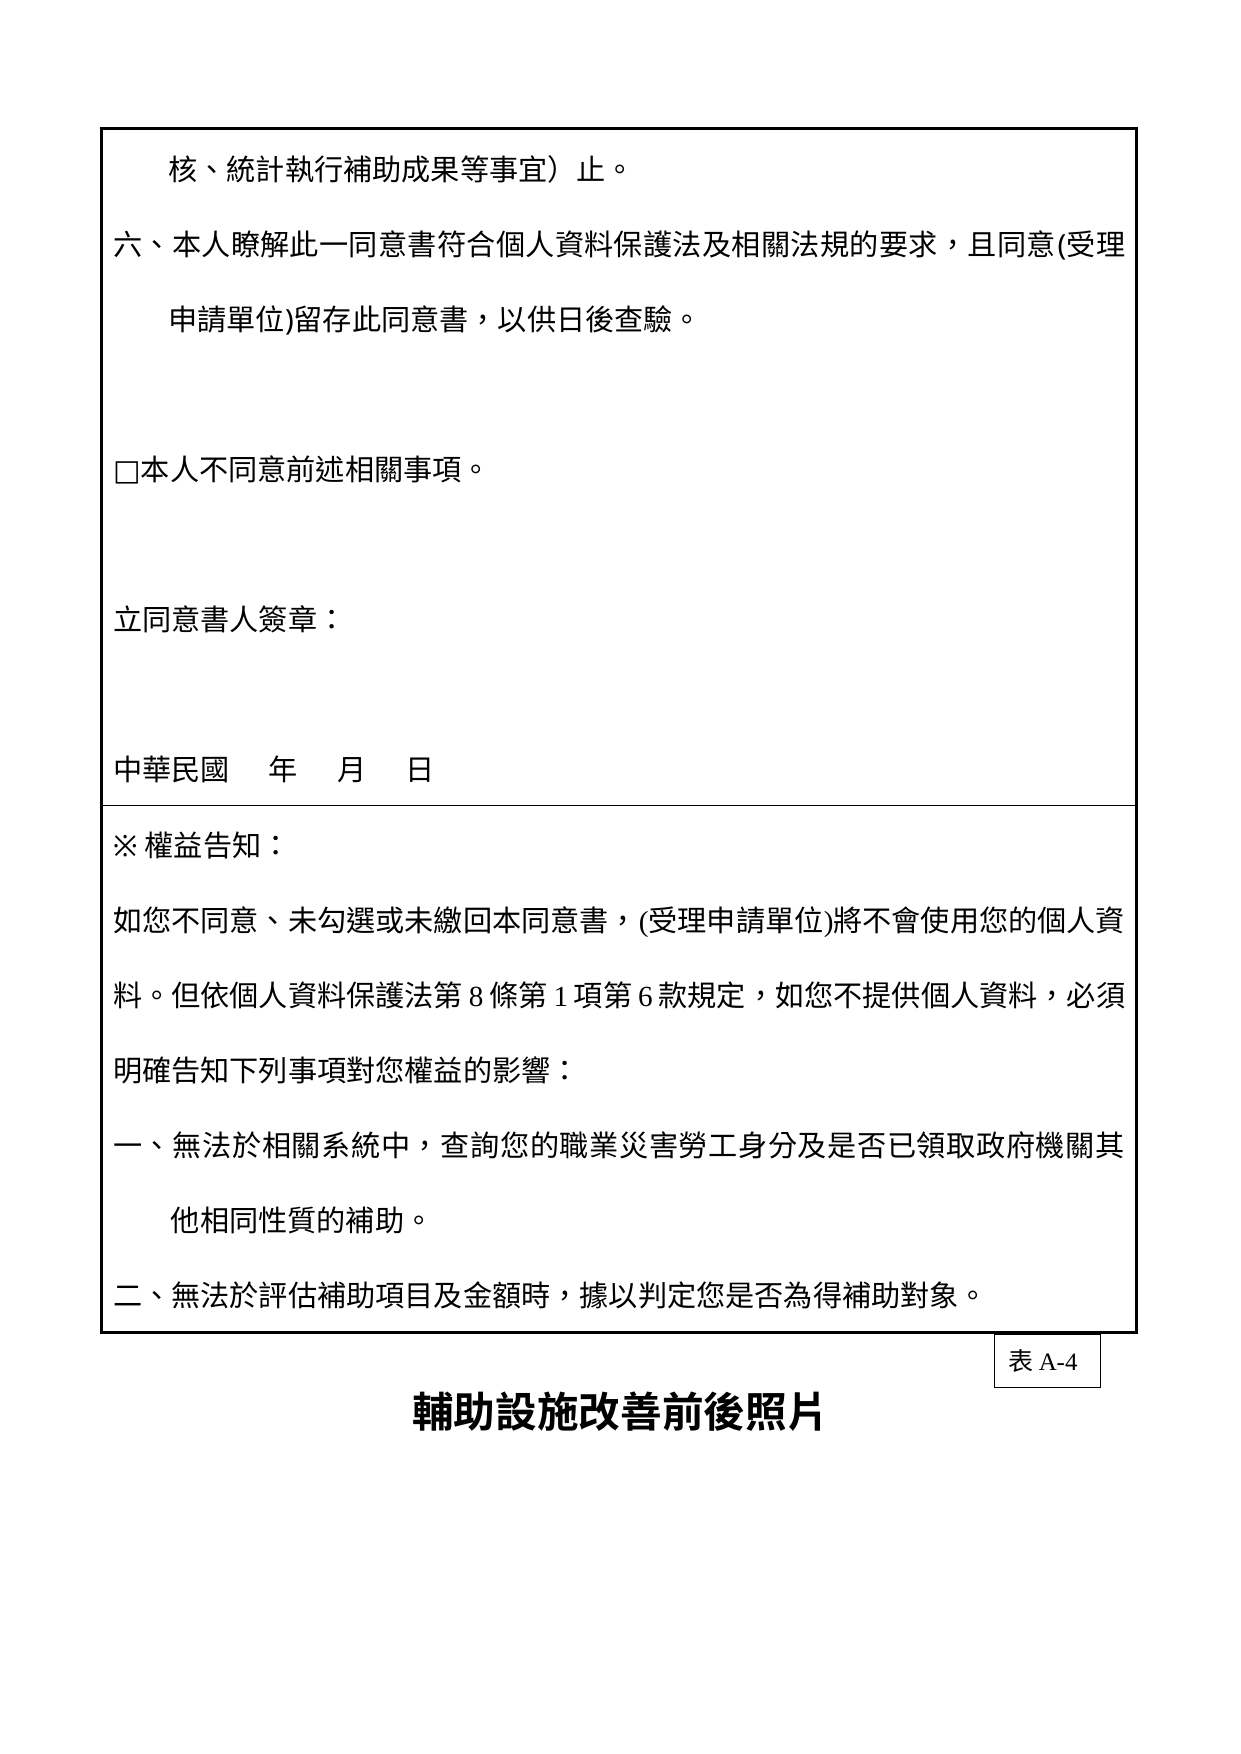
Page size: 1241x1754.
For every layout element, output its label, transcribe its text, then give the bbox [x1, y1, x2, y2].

table_cell ※ 權益告知： 如您不同意、未勾選或未繳回本同意書，(受理申請單位)將不會使用您的個人資料。但依個人資料保護法第8條第1項第6款規定，如您不提供個人資料，必須明確告知下列事項對您權益的影響： 一、無法於相關系統中，查詢您的職業災害勞工身分及是否已領取政府機關其他相同性質的補助。 二、無法於評估補助項目及金額時，據以判定您是否為得補助對象。 [103, 806, 1135, 1331]
text 輔助設施改善前後照片 [187, 1372, 1053, 1447]
table_header 核、統計執行補助成果等事宜）止。 六、本人瞭解此一同意書符合個人資料保護法及相關法規的要求，且同意(受理申請單位)留存此同意書，以供日後查驗。 □本人不同意前述相關事項。 立同意書人簽章： 中華民國 年 月 日 [103, 130, 1135, 805]
text 表A-4 [1008, 1342, 1084, 1378]
